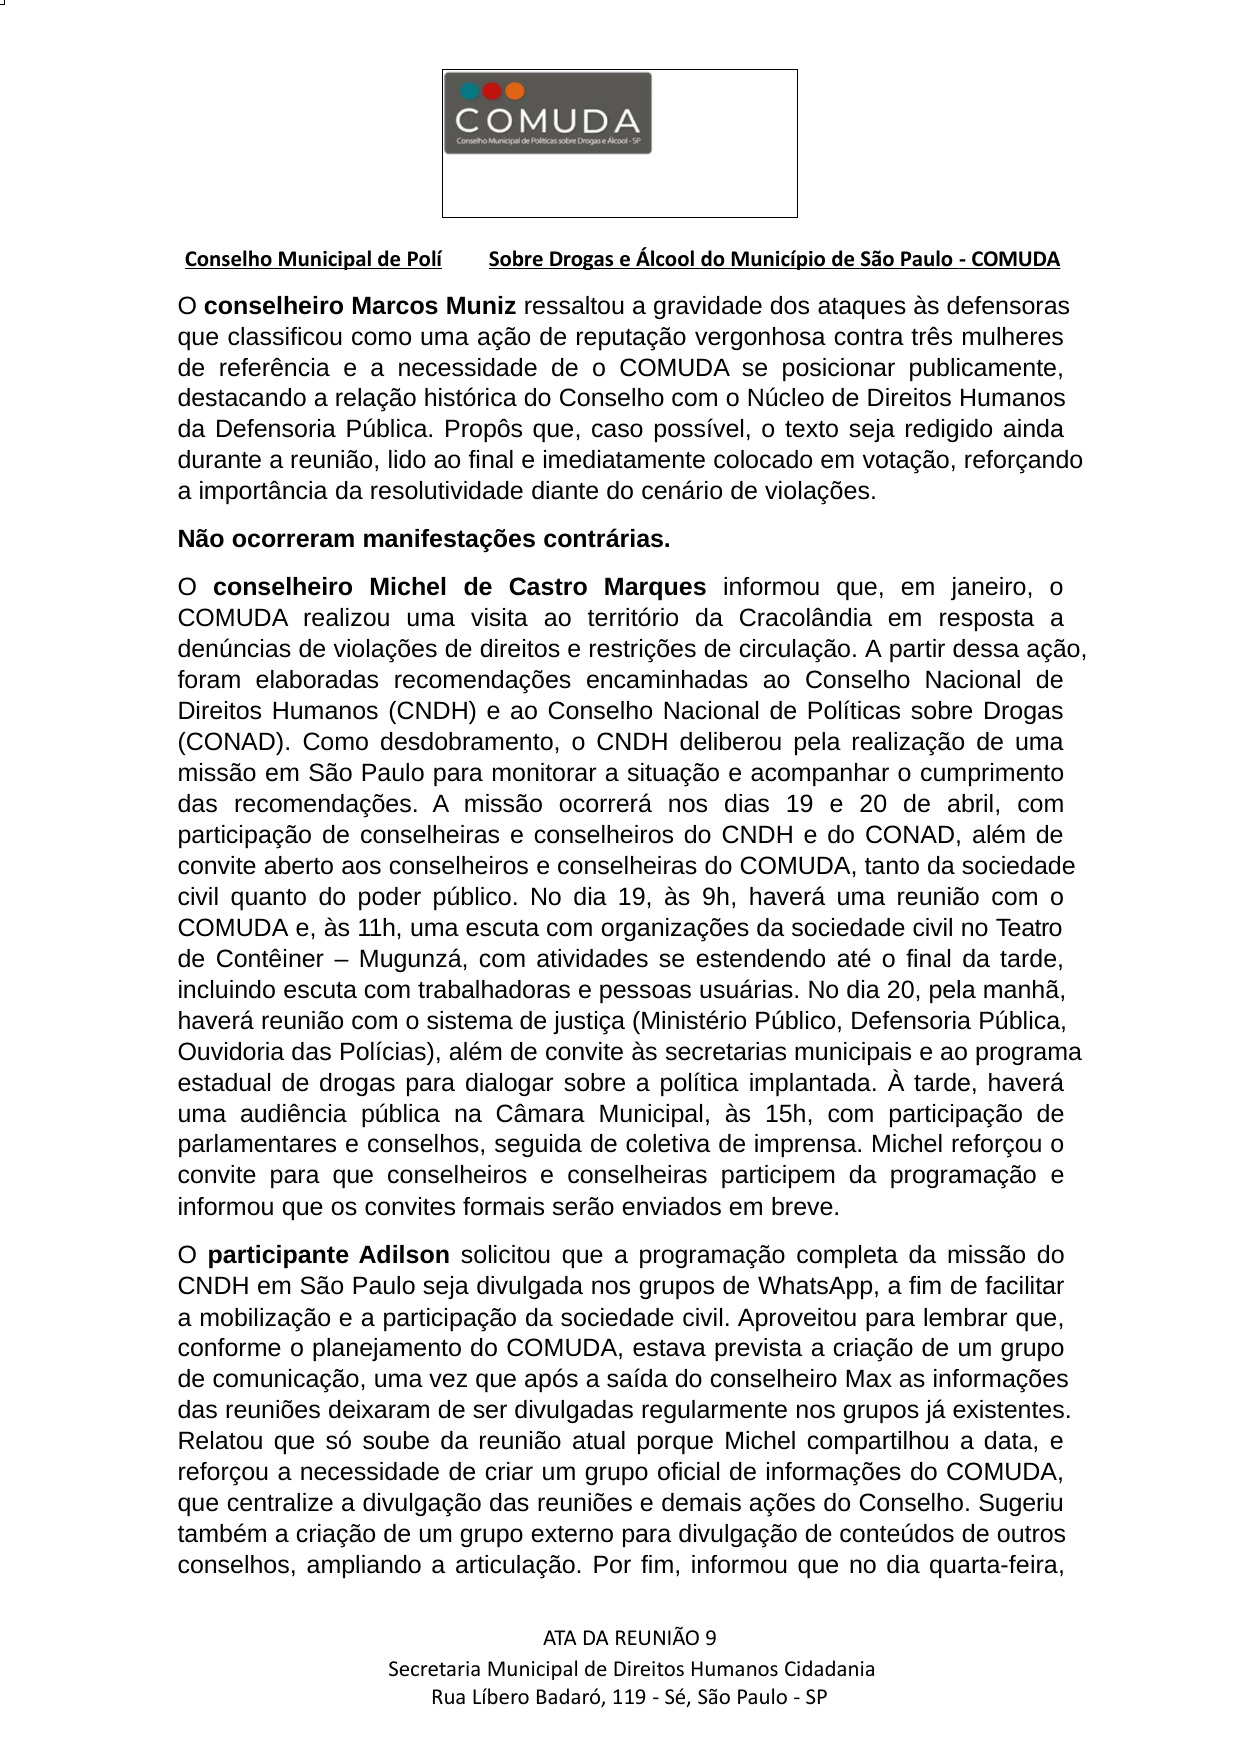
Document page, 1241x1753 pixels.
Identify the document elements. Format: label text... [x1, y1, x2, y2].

text Rua Líbero Badaró, 119 - Sé, São Paulo - SP [431, 1682, 896, 1710]
text Secretaria Municipal de Direitos Humanos Cidadania [388, 1654, 896, 1682]
text COMUDA e, às 11h, uma escuta com organizações da sociedade civil no Teatro [177, 914, 1088, 942]
text Direitos Humanos (CNDH) e ao Conselho Nacional de Políticas sobre Drogas [177, 697, 1088, 725]
text Conselho Municipal de Polí [184, 244, 465, 272]
text incluindo escuta com trabalhadoras e pessoas usuárias. No dia 20, pela manhã, [177, 976, 1088, 1004]
text CNDH em São Paulo seja divulgada nos grupos de WhatsApp, a fim de facilitar [177, 1272, 1088, 1300]
text a importância da resolutividade diante do cenário de violações. [177, 477, 1088, 505]
text denúncias de violações de direitos e restrições de circulação. A partir dessa ação, [177, 635, 1088, 663]
text também a criação de um grupo externo para divulgação de conteúdos de outros [177, 1520, 1088, 1548]
text O conselheiro Marcos Muniz ressaltou a gravidade dos ataques às defensoras [177, 292, 1088, 320]
text de Contêiner – Mugunzá, com atividades se estendendo até o final da tarde, [177, 945, 1088, 973]
text participação de conselheiras e conselheiros do CNDH e do CONAD, além de [177, 821, 1088, 849]
text reforçou a necessidade de criar um grupo oficial de informações do COMUDA, [177, 1458, 1088, 1486]
text que classificou como uma ação de reputação vergonhosa contra três mulheres [177, 323, 1088, 351]
picture [443, 70, 797, 217]
text convite para que conselheiros e conselheiras participem da programação e [177, 1162, 1088, 1189]
text conselhos, ampliando a articulação. Por fim, informou que no dia quarta-feira, [177, 1551, 1088, 1579]
text das reuniões deixaram de ser divulgadas regularmente nos grupos já existentes. [177, 1396, 1088, 1424]
text de comunicação, uma vez que após a saída do conselheiro Max as informações [177, 1366, 1088, 1393]
text de referência e a necessidade de o COMUDA se posicionar publicamente, [177, 354, 1088, 382]
text haverá reunião com o sistema de justiça (Ministério Público, Defensoria Pública, [177, 1007, 1088, 1035]
text conforme o planejamento do COMUDA, estava prevista a criação de um grupo [177, 1334, 1088, 1362]
text a mobilização e a participação da sociedade civil. Aproveitou para lembrar que, [177, 1304, 1088, 1332]
text COMUDA realizou uma visita ao território da Cracolândia em resposta a [177, 604, 1088, 632]
text uma audiência pública na Câmara Municipal, às 15h, com participação de [177, 1100, 1088, 1128]
text estadual de drogas para dialogar sobre a política implantada. À tarde, haverá [177, 1069, 1088, 1097]
text ATA DA REUNIÃO 9 [543, 1622, 896, 1651]
text destacando a relação histórica do Conselho com o Núcleo de Direitos Humanos [177, 384, 1088, 412]
text das recomendações. A missão ocorrerá nos dias 19 e 20 de abril, com [177, 790, 1088, 818]
text Ouvidoria das Polícias), além de convite às secretarias municipais e ao programa [177, 1038, 1088, 1066]
text Não ocorreram manifestações contrárias. [177, 526, 695, 553]
text O conselheiro Michel de Castro Marques informou que, em janeiro, o [177, 573, 1088, 601]
text O participante Adilson solicitou que a programação completa da missão do [177, 1241, 1088, 1269]
text (CONAD). Como desdobramento, o CNDH deliberou pela realização de uma [177, 728, 1088, 756]
text foram elaboradas recomendações encaminhadas ao Conselho Nacional de [177, 666, 1088, 694]
text que centralize a divulgação das reuniões e demais ações do Conselho. Sugeriu [177, 1489, 1088, 1517]
text missão em São Paulo para monitorar a situação e acompanhar o cumprimento [177, 759, 1088, 787]
text convite aberto aos conselheiros e conselheiras do COMUDA, tanto da sociedade [177, 852, 1088, 880]
text civil quanto do poder público. No dia 19, às 9h, haverá uma reunião com o [177, 883, 1088, 911]
text da Defensoria Pública. Propôs que, caso possível, o texto seja redigido ainda [177, 416, 1088, 443]
text parlamentares e conselhos, seguida de coletiva de imprensa. Michel reforçou o [177, 1131, 1088, 1158]
text Relatou que só soube da reunião atual porque Michel compartilhou a data, e [177, 1427, 1088, 1455]
text Sobre Drogas e Álcool do Município de São Paulo - COMUDA [489, 244, 1081, 272]
text informou que os convites formais serão enviados em breve. [177, 1193, 1088, 1221]
text durante a reunião, lido ao final e imediatamente colocado em votação, reforçando [177, 446, 1088, 474]
